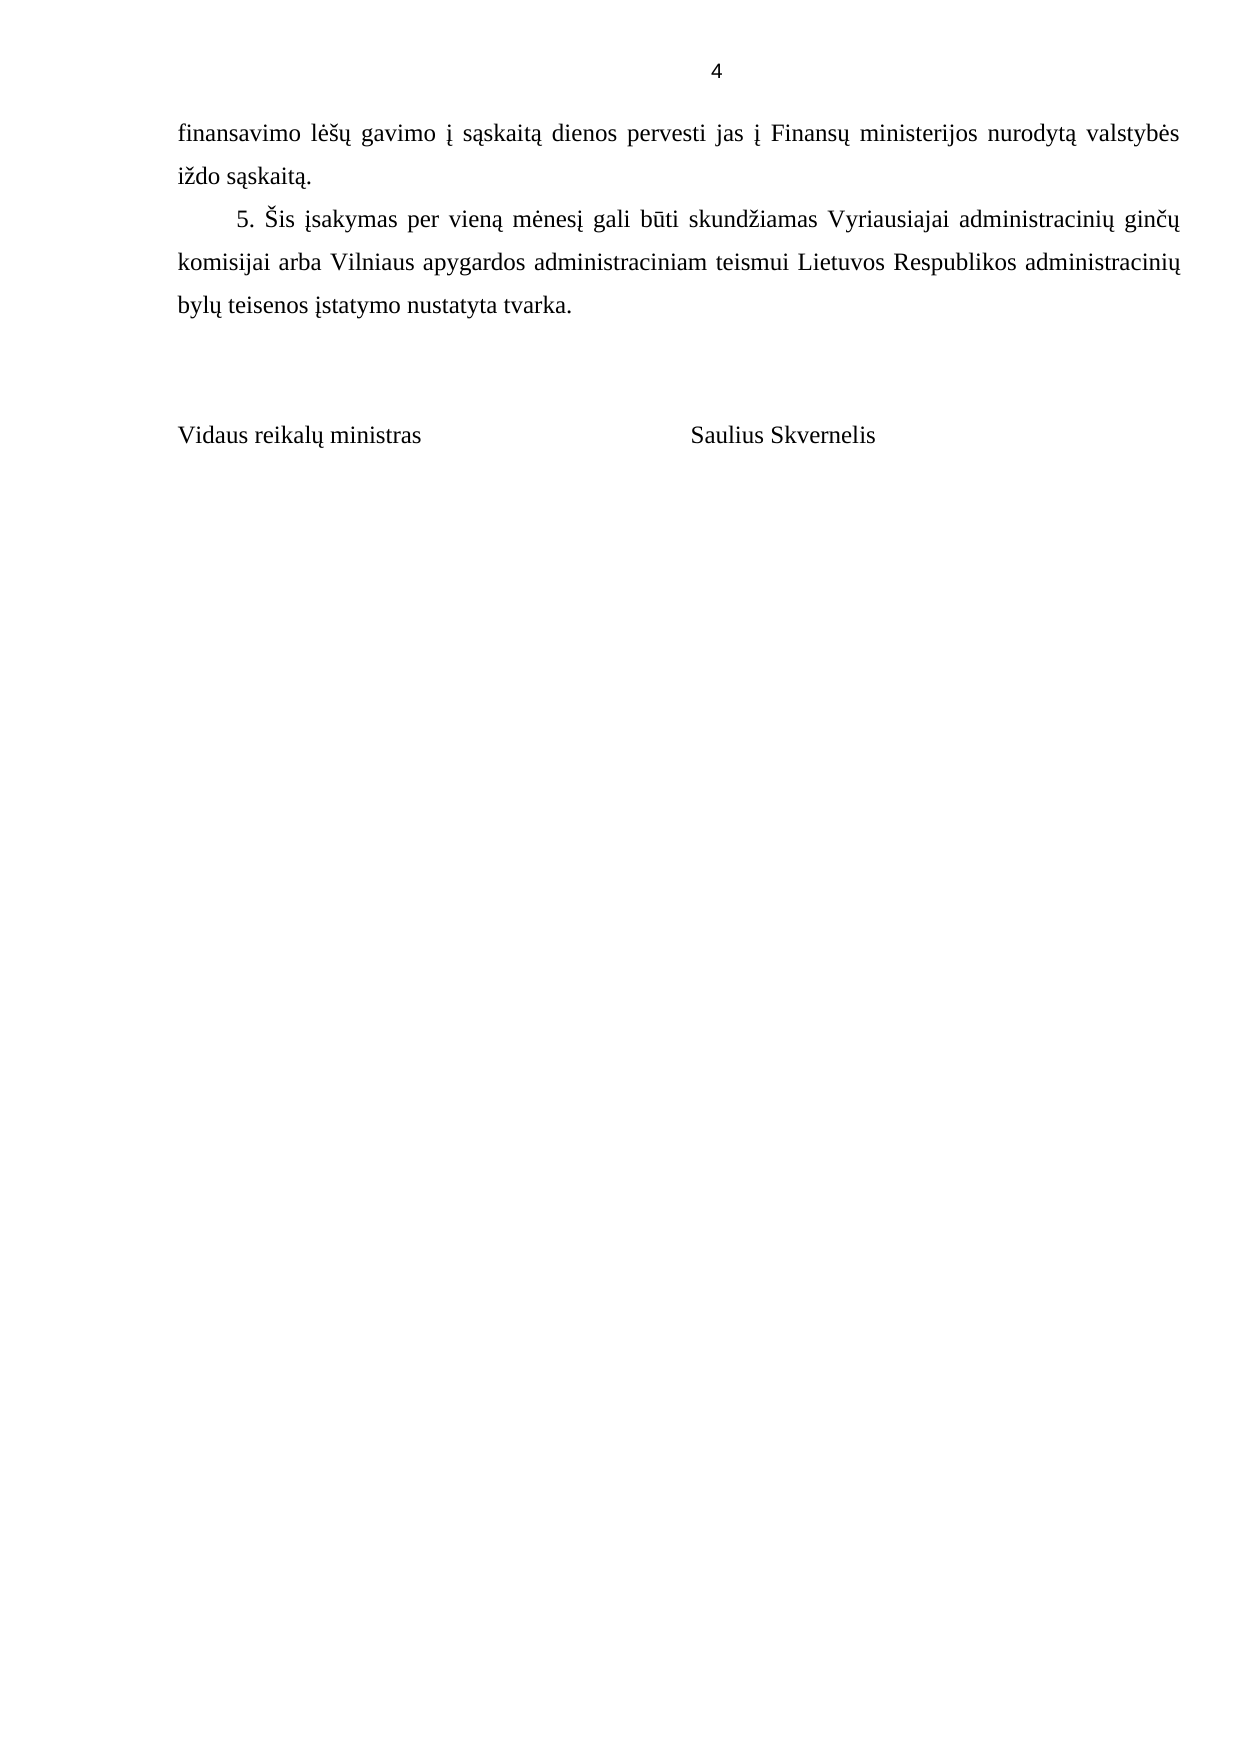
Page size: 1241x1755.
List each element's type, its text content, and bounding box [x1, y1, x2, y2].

text Vidaus reikalų ministras Saulius Skvernelis [177, 420, 1181, 449]
text finansavimo lėšų gavimo į sąskaitą dienos pervesti jas į Finansų ministerijos nurodytą valstybės iždo sąskaitą. [177, 118, 1181, 190]
text 5. Šis įsakymas per vieną mėnesį gali būti skundžiamas Vyriausiajai administracinių ginčų komisijai arba Vilniaus apygardos administraciniam teismui Lietuvos Respublikos administracinių bylų teisenos įstatymo nustatyta tvarka. [177, 204, 1181, 319]
